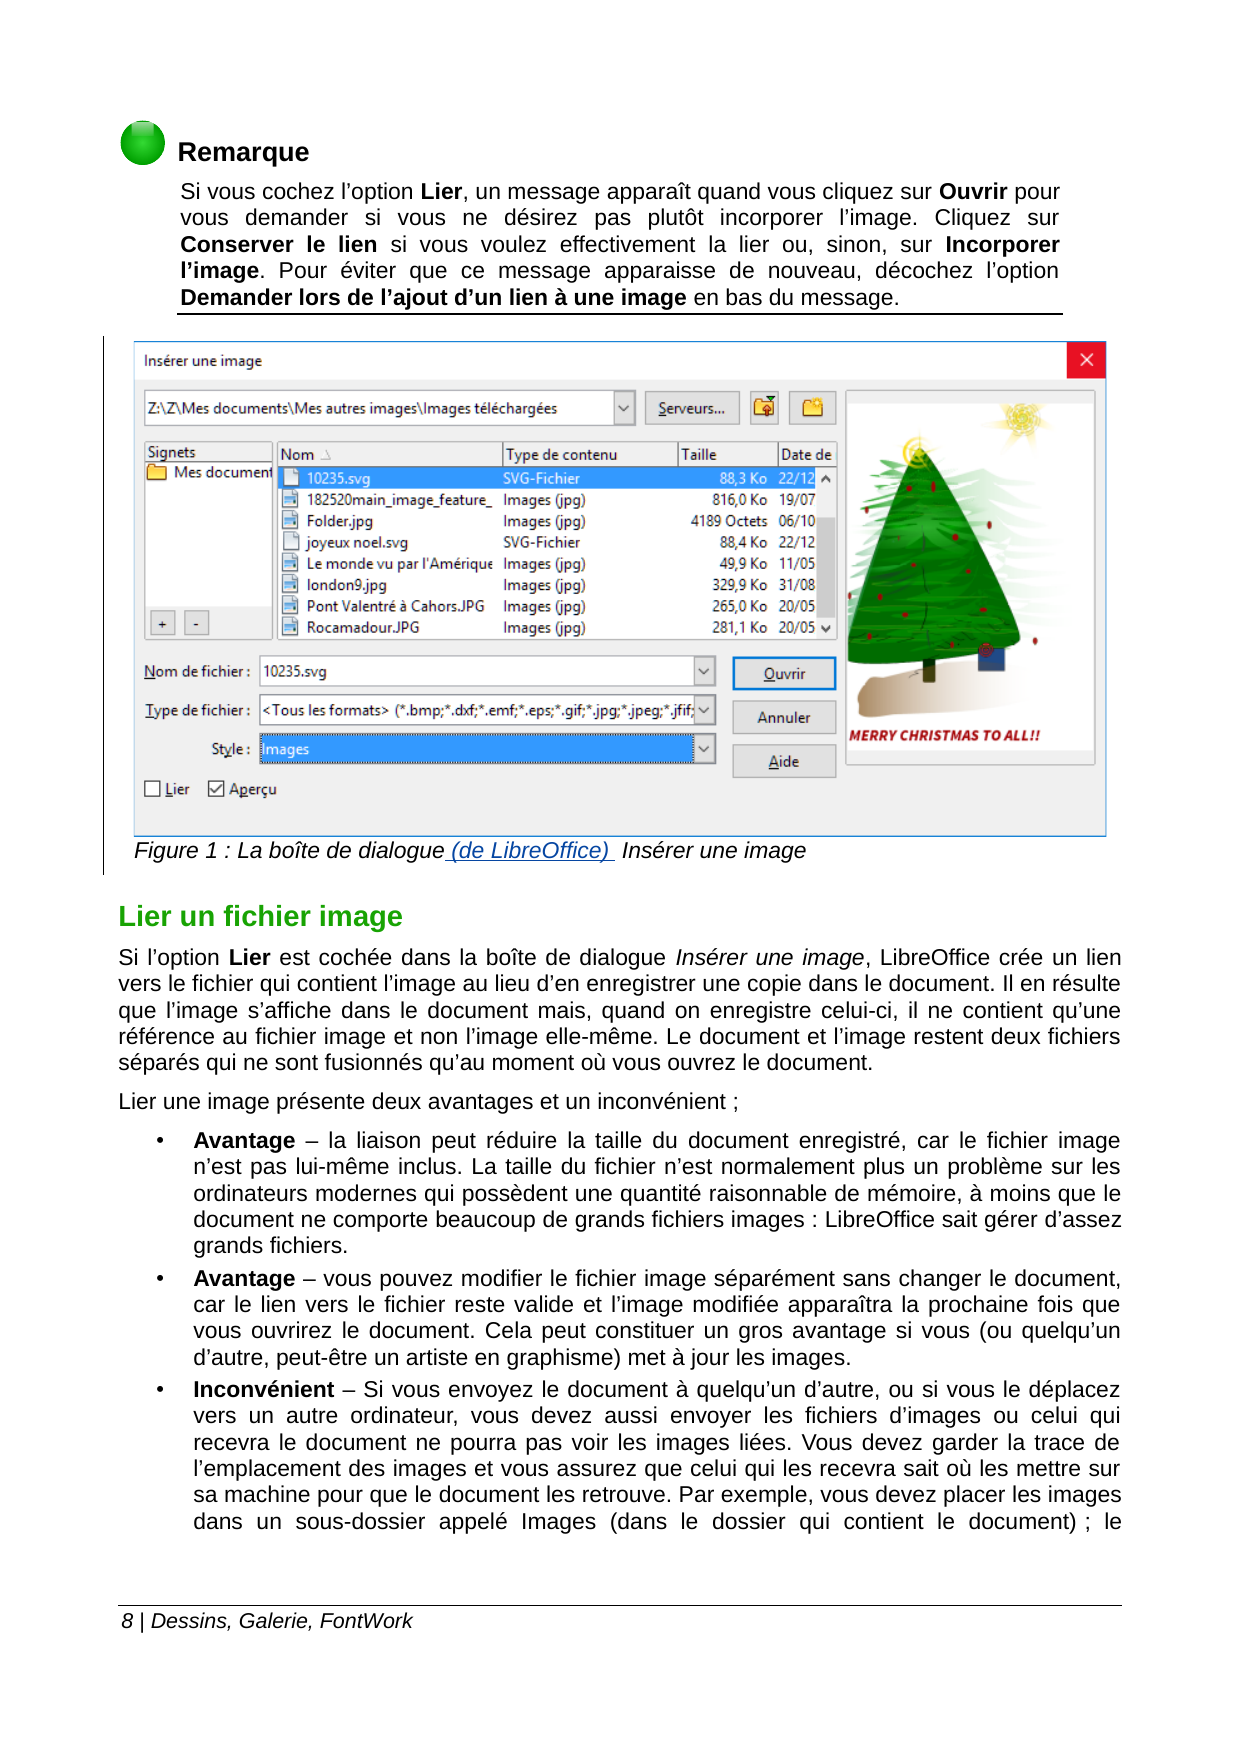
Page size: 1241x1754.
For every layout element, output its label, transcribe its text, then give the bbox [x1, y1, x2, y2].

text Si vous cochez l’option Lier, un message apparaît quand vous cliquez sur Ouvrir pour vous demander si vous ne désirez pas plutôt incorporer l’image. Cliquez sur Conserver le lien si vous voulez effectivement la lier ou, sinon, sur Incorporer l’image. Pour éviter que ce message apparaisse de nouveau, décochez l’option Demander lors de l’ajout d’un lien à une image en bas du message. [177, 175, 1063, 313]
list Inconvénient – Si vous envoyez le document à quelqu’un d’autre, ou si vous le déplacez vers un autre ordinateur, vous devez aussi envoyer les fichiers d’images ou celui qui recevra le document ne pourra pas voir les images liées. Vous devez garder la trace de l’emplacement des images et vous assurez que celui qui les recevra sait où les mettre sur sa machine pour que le document les retrouve. Par exemple, vous devez placer les images dans un sous-dossier appelé Images (dans le dossier qui contient le document) ; le [156, 1376, 1122, 1534]
text Lier une image présente deux avantages et un inconvénient ; [118, 1088, 1122, 1114]
text Figure 1 : La boîte de dialogue (de LibreOffice) Insérer une image [134, 837, 1106, 863]
picture [133, 341, 1107, 837]
text Si l’option Lier est cochée dans la boîte de dialogue Insérer une image, LibreOffice crée un lien vers le fichier qui contient l’image au lieu d’en enregistrer une copie dans le document. Il en résulte que l’image s’affiche dans le document mais, quand on enregistre celui-ci, il ne contient qu’une référence au fichier image et non l’image elle-même. Le document et l’image restent deux fichiers séparés qui ne sont fusionnés qu’au moment où vous ouvrez le document. [118, 944, 1122, 1076]
subtitle Remarque [118, 118, 1122, 167]
list Avantage – vous pouvez modifier le fichier image séparément sans changer le document, car le lien vers le fichier reste valide et l’image modifiée apparaîtra la prochaine fois que vous ouvrirez le document. Cela peut constituer un gros avantage si vous (ou quelqu’un d’autre, peut-être un artiste en graphisme) met à jour les images. [156, 1265, 1122, 1370]
subtitle Lier un fichier image [118, 898, 1122, 932]
list Avantage – la liaison peut réduire la taille du document enregistré, car le fichier image n’est pas lui-même inclus. La taille du fichier n’est normalement plus un problème sur les ordinateurs modernes qui possèdent une quantité raisonnable de mémoire, à moins que le document ne comporte beaucoup de grands fichiers images : LibreOffice sait gérer d’assez grands fichiers. [156, 1127, 1122, 1259]
